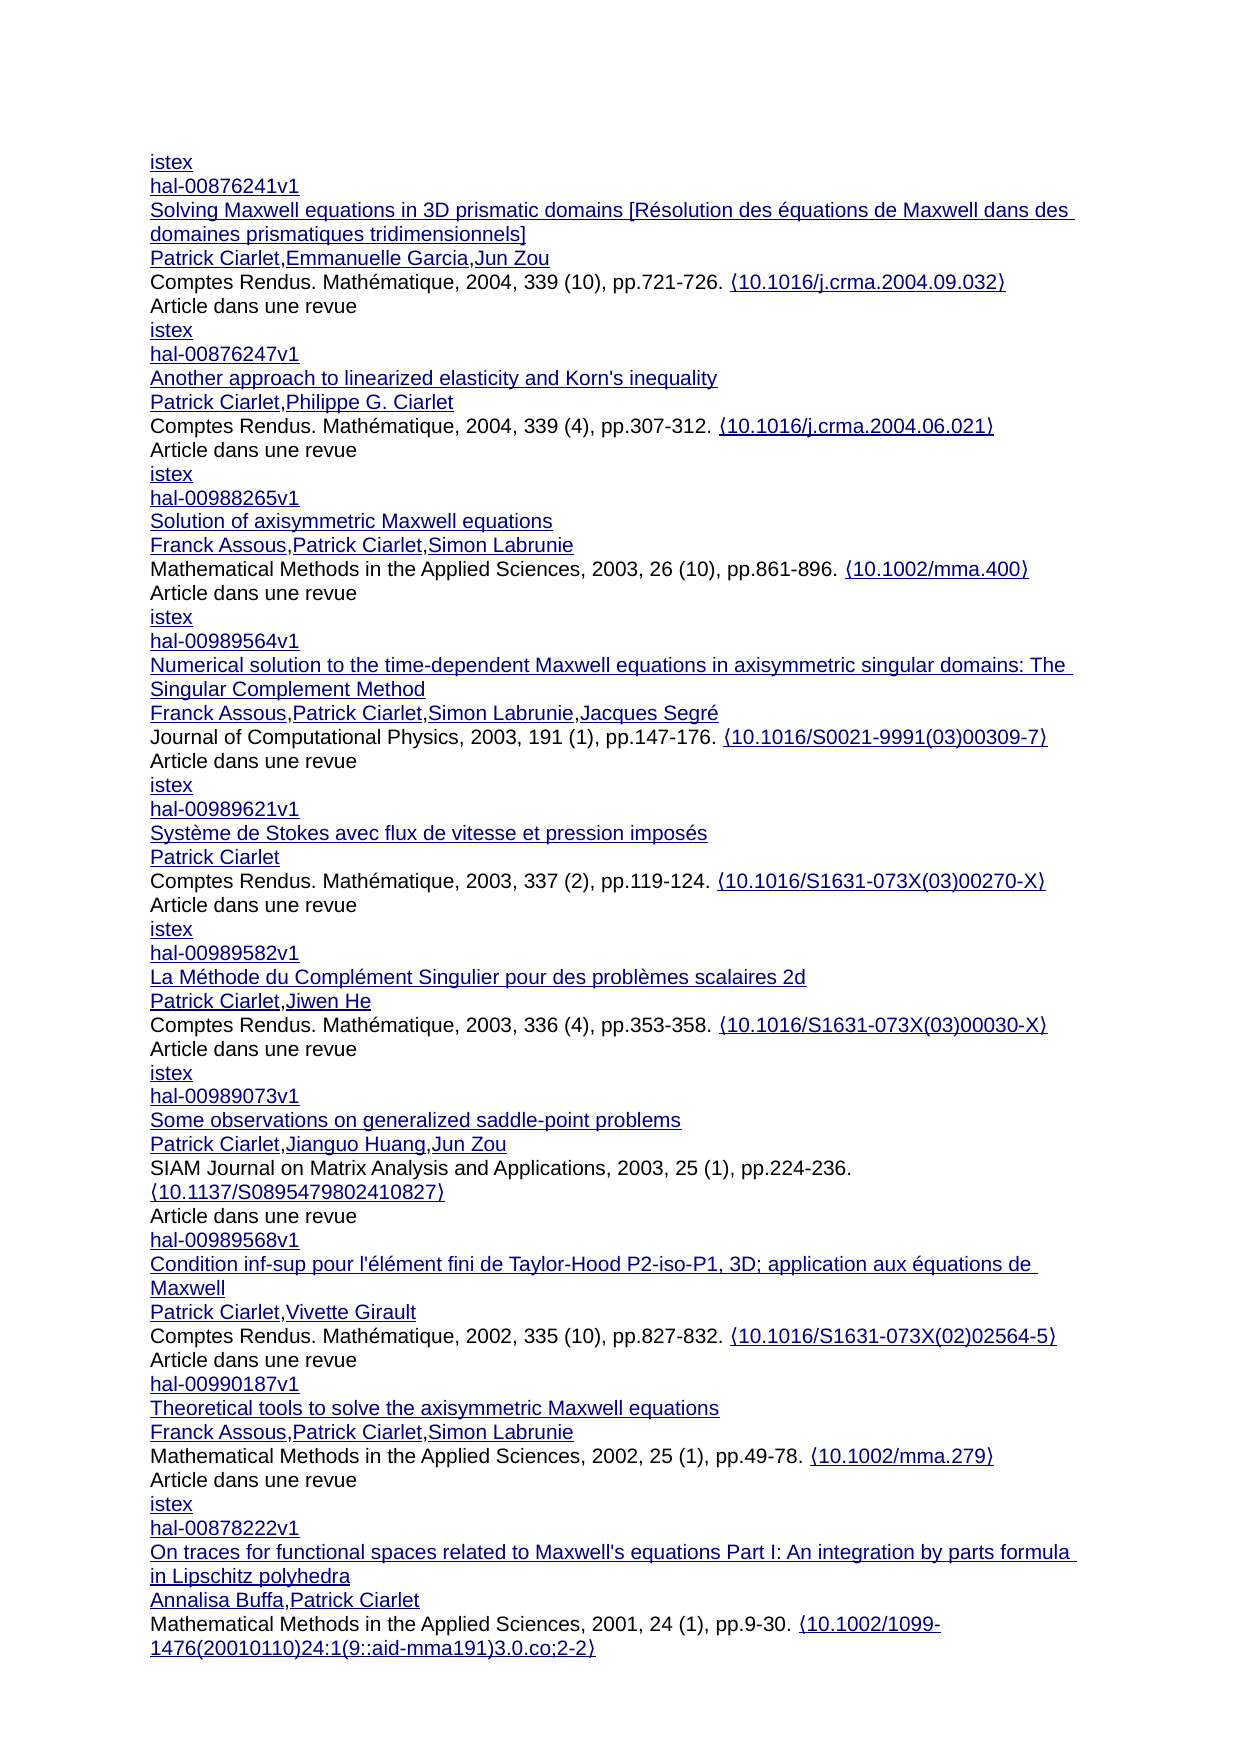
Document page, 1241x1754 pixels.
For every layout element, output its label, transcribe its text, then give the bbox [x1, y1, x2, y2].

table_cell Some observations on generalized saddle-point problems Patrick Ciarlet,Jianguo Huang,Jun Zou SIAM Journal on Matrix Analysis and Applications, 2003, 25 (1), pp.224-236. ⟨10.1137/S0895479802410827⟩ Article dans une revue hal-00989568v1 [150, 1108, 1090, 1252]
table_cell Numerical solution to the time-dependent Maxwell equations in axisymmetric singular domains: The Singular Complement Method Franck Assous,Patrick Ciarlet,Simon Labrunie,Jacques Segré Journal of Computational Physics, 2003, 191 (1), pp.147-176. ⟨10.1016/S0021-9991(03)00309-7⟩ Article dans une revue istex hal-00989621v1 [150, 653, 1090, 821]
table_cell Solving Maxwell equations in 3D prismatic domains [Résolution des équations de Maxwell dans des domaines prismatiques tridimensionnels] Patrick Ciarlet,Emmanuelle Garcia,Jun Zou Comptes Rendus. Mathématique, 2004, 339 (10), pp.721-726. ⟨10.1016/j.crma.2004.09.032⟩ Article dans une revue istex hal-00876247v1 [150, 198, 1090, 366]
table_cell Condition inf-sup pour l'élément fini de Taylor-Hood P2-iso-P1, 3D; application aux équations de Maxwell Patrick Ciarlet,Vivette Girault Comptes Rendus. Mathématique, 2002, 335 (10), pp.827-832. ⟨10.1016/S1631-073X(02)02564-5⟩ Article dans une revue hal-00990187v1 [150, 1252, 1090, 1396]
table_cell La Méthode du Complément Singulier pour des problèmes scalaires 2d Patrick Ciarlet,Jiwen He Comptes Rendus. Mathématique, 2003, 336 (4), pp.353-358. ⟨10.1016/S1631-073X(03)00030-X⟩ Article dans une revue istex hal-00989073v1 [150, 965, 1090, 1108]
table_cell Solution of axisymmetric Maxwell equations Franck Assous,Patrick Ciarlet,Simon Labrunie Mathematical Methods in the Applied Sciences, 2003, 26 (10), pp.861-896. ⟨10.1002/mma.400⟩ Article dans une revue istex hal-00989564v1 [150, 509, 1090, 653]
table_cell istex hal-00876241v1 [150, 150, 1090, 198]
table_cell On traces for functional spaces related to Maxwell's equations Part I: An integration by parts formula in Lipschitz polyhedra Annalisa Buffa,Patrick Ciarlet Mathematical Methods in the Applied Sciences, 2001, 24 (1), pp.9-30. ⟨10.1002/1099-1476(20010110)24:1(9::aid-mma191)3.0.co;2-2⟩ [150, 1540, 1090, 1659]
table_cell Système de Stokes avec flux de vitesse et pression imposés Patrick Ciarlet Comptes Rendus. Mathématique, 2003, 337 (2), pp.119-124. ⟨10.1016/S1631-073X(03)00270-X⟩ Article dans une revue istex hal-00989582v1 [150, 821, 1090, 964]
table_cell Another approach to linearized elasticity and Korn's inequality Patrick Ciarlet,Philippe G. Ciarlet Comptes Rendus. Mathématique, 2004, 339 (4), pp.307-312. ⟨10.1016/j.crma.2004.06.021⟩ Article dans une revue istex hal-00988265v1 [150, 366, 1090, 509]
table_cell Theoretical tools to solve the axisymmetric Maxwell equations Franck Assous,Patrick Ciarlet,Simon Labrunie Mathematical Methods in the Applied Sciences, 2002, 25 (1), pp.49-78. ⟨10.1002/mma.279⟩ Article dans une revue istex hal-00878222v1 [150, 1396, 1090, 1539]
